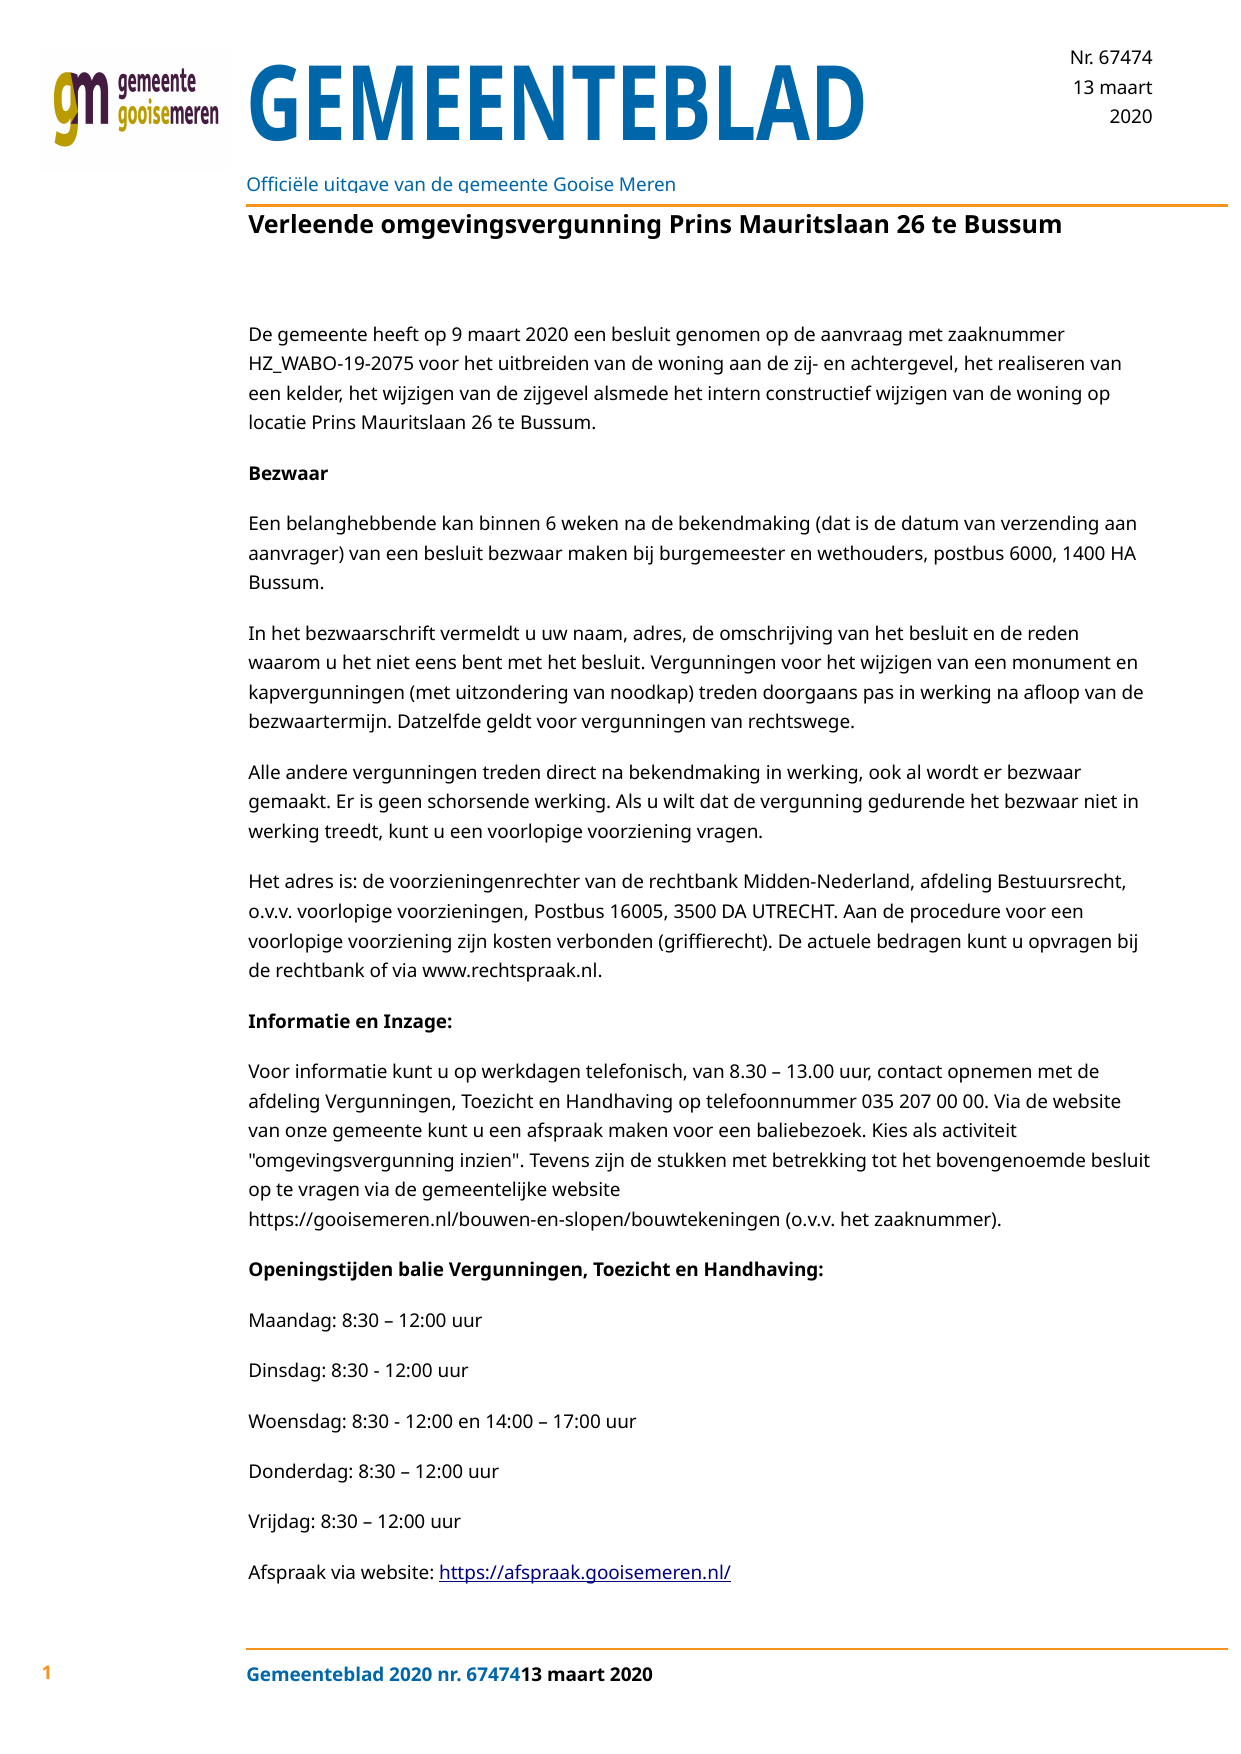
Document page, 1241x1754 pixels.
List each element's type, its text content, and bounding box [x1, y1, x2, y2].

text Alle andere vergunningen treden direct na bekendmaking in werking, ook al wordt er bezwaar gemaakt. Er is geen schorsende werking. Als u wilt dat de vergunning gedurende het bezwaar niet in werking treedt, kunt u een voorlopige voorziening vragen. [248, 759, 1152, 844]
text Het adres is: de voorzieningenrechter van de rechtbank Midden-Nederland, afdeling Bestuursrecht, o.v.v. voorlopige voorzieningen, Postbus 16005, 3500 DA UTRECHT. Aan de procedure voor een voorlopige voorziening zijn kosten verbonden (griffierecht). De actuele bedragen kunt u opvragen bij de rechtbank of via www.rechtspraak.nl. [248, 869, 1152, 983]
text Verleende omgevingsvergunning Prins Mauritslaan 26 te Bussum [248, 207, 1152, 241]
text Informatie en Inzage: [248, 1008, 1152, 1033]
text Woensdag: 8:30 - 12:00 en 14:00 – 17:00 uur [248, 1408, 1152, 1433]
text Vrijdag: 8:30 – 12:00 uur [248, 1509, 1152, 1534]
text Voor informatie kunt u op werkdagen telefonisch, van 8.30 – 13.00 uur, contact opnemen met de afdeling Vergunningen, Toezicht en Handhaving op telefoonnummer 035 207 00 00. Via de website van onze gemeente kunt u een afspraak maken voor een baliebezoek. Kies als activiteit "omgevingsvergunning inzien". Tevens zijn de stukken met betrekking tot het bovengenoemde besluit op te vragen via de gemeentelijke website https://gooisemeren.nl/bouwen-en-slopen/bouwtekeningen (o.v.v. het zaaknummer). [248, 1058, 1152, 1232]
text Dinsdag: 8:30 - 12:00 uur [248, 1357, 1152, 1383]
text Openingstijden balie Vergunningen, Toezicht en Handhaving: [248, 1257, 1152, 1282]
text Donderdag: 8:30 – 12:00 uur [248, 1458, 1152, 1484]
text Afspraak via website: https://afspraak.gooisemeren.nl/ [248, 1559, 1152, 1585]
text De gemeente heeft op 9 maart 2020 een besluit genomen op de aanvraag met zaaknummer HZ_WABO-19-2075 voor het uitbreiden van de woning aan de zij- en achtergevel, het realiseren van een kelder, het wijzigen van de zijgevel alsmede het intern constructief wijzigen van de woning op locatie Prins Mauritslaan 26 te Bussum. [248, 321, 1152, 435]
text In het bezwaarschrift vermeldt u uw naam, adres, de omschrijving van het besluit en de reden waarom u het niet eens bent met het besluit. Vergunningen voor het wijzigen van een monument en kapvergunningen (met uitzondering van noodkap) treden doorgaans pas in werking na afloop van de bezwaartermijn. Datzelfde geldt voor vergunningen van rechtswege. [248, 620, 1152, 734]
picture [41, 47, 231, 172]
text Bezwaar [248, 460, 1152, 486]
text Maandag: 8:30 – 12:00 uur [248, 1307, 1152, 1333]
text Een belanghebbende kan binnen 6 weken na de bekendmaking (dat is de datum van verzending aan aanvrager) van een besluit bezwaar maken bij burgemeester en wethouders, postbus 6000, 1400 HA Bussum. [248, 510, 1152, 595]
